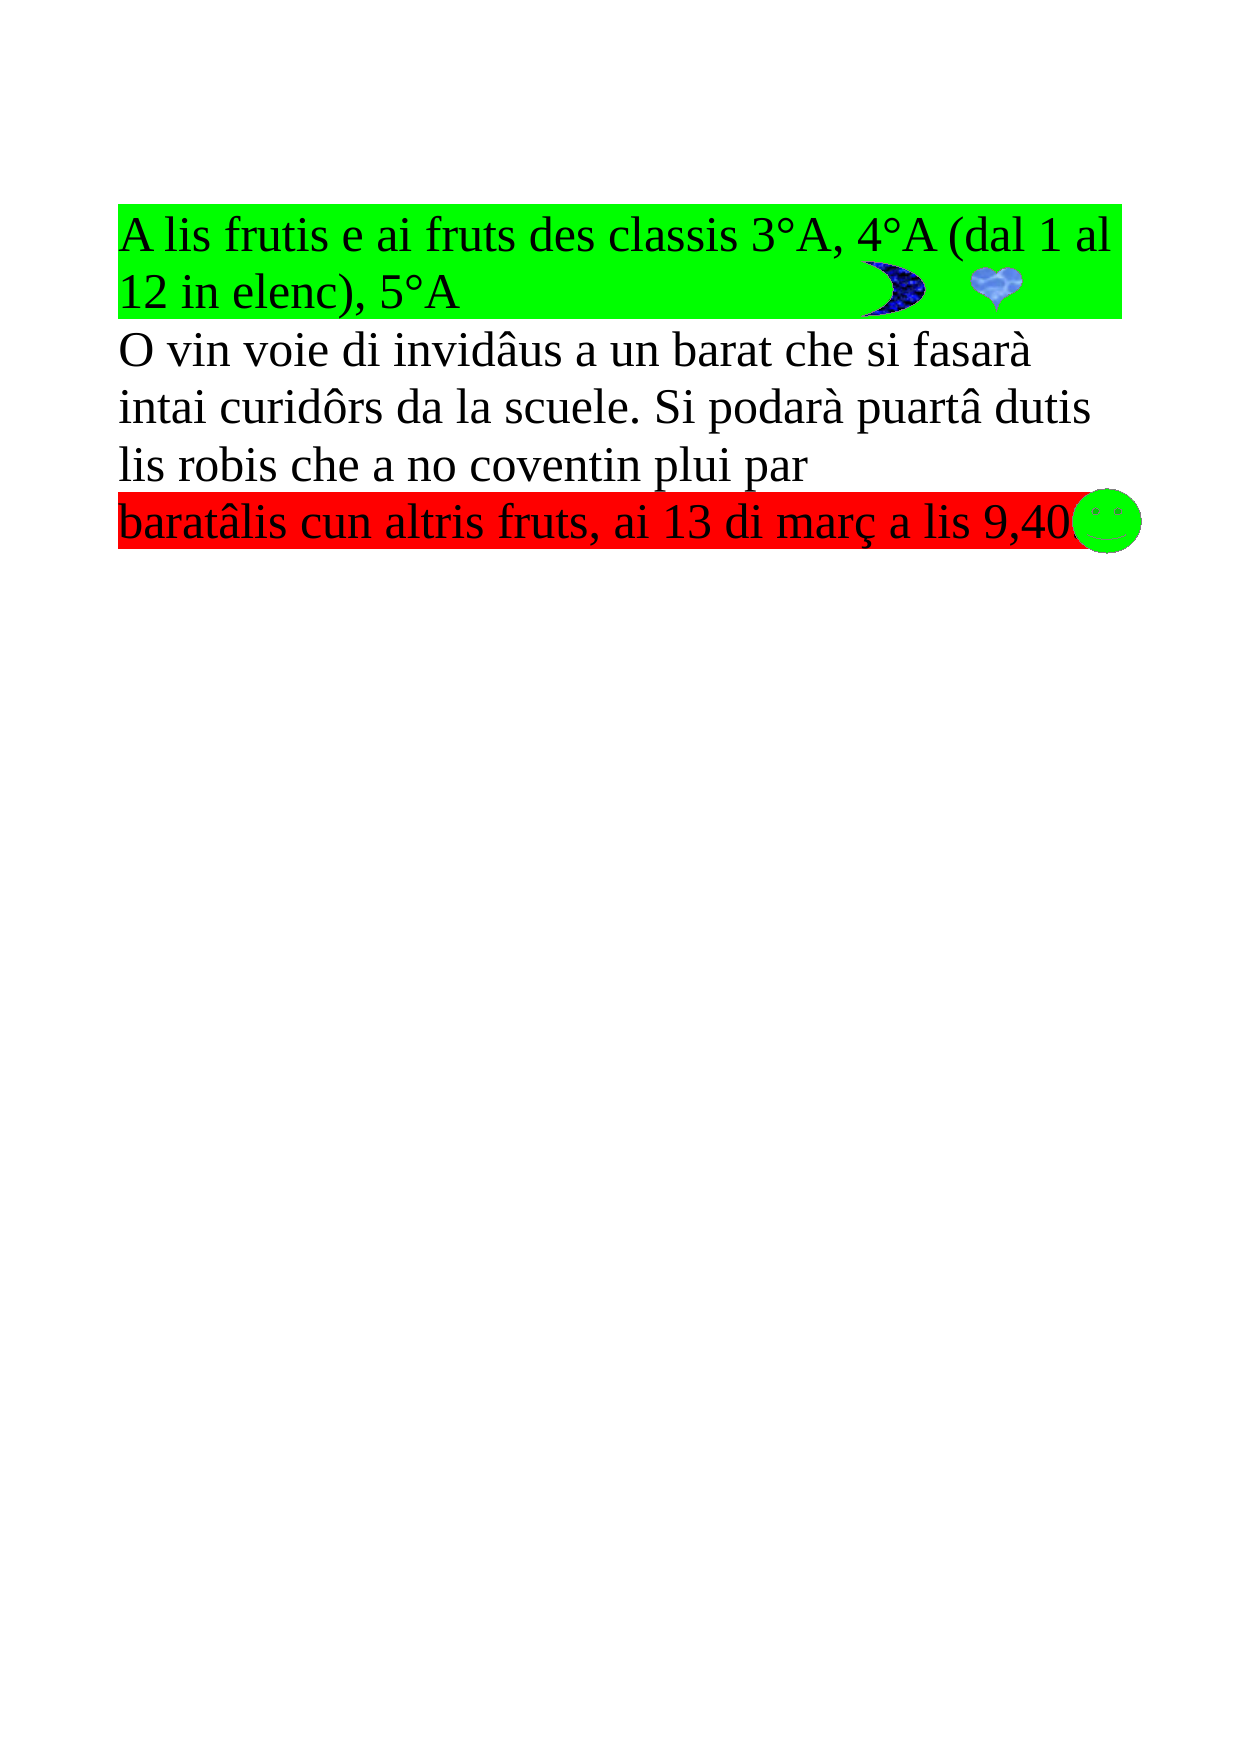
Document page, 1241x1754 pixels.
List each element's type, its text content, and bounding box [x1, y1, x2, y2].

picture [864, 262, 926, 316]
text O vin voie di invidâus a un barat che si fasarà intai curidôrs da la scuele. Si podarà puartâ dutis lis robis che a no coventin plui par [118, 319, 1122, 492]
text baratâlis cun altris fruts, ai 13 di març a lis 9,40. [118, 492, 1089, 549]
picture [970, 267, 1023, 309]
text A lis frutis e ai fruts des classis 3°A, 4°A (dal 1 al 12 in elenc), 5°A [118, 204, 1122, 319]
